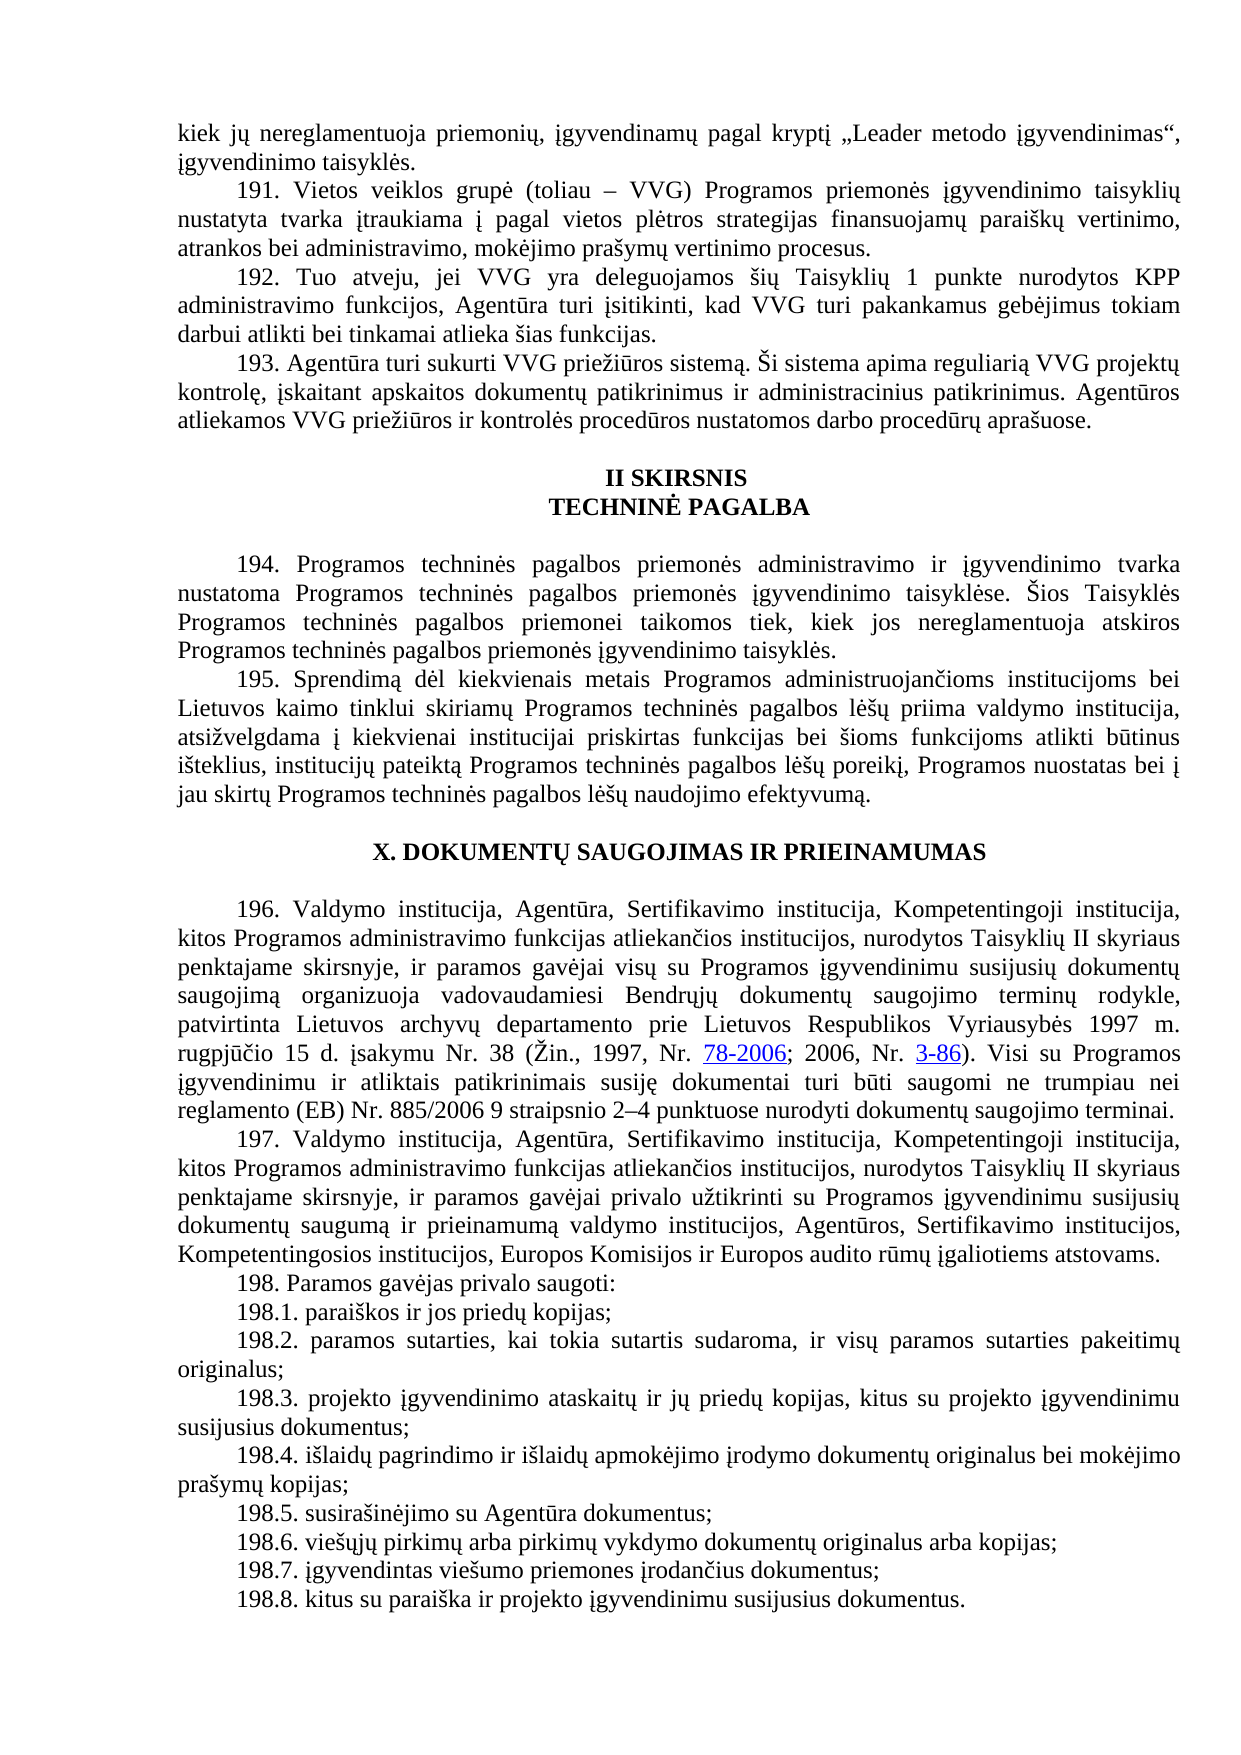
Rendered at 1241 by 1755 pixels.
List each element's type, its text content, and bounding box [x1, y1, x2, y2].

text 193. Agentūra turi sukurti VVG priežiūros sistemą. Ši sistema apima reguliarią VVG projektų kontrolę, įskaitant apskaitos dokumentų patikrinimus ir administracinius patikrinimus. Agentūros atliekamos VVG priežiūros ir kontrolės procedūros nustatomos darbo procedūrų aprašuose. [177, 348, 1181, 434]
text 194. Programos techninės pagalbos priemonės administravimo ir įgyvendinimo tvarka nustatoma Programos techninės pagalbos priemonės įgyvendinimo taisyklėse. Šios Taisyklės Programos techninės pagalbos priemonei taikomos tiek, kiek jos nereglamentuoja atskiros Programos techninės pagalbos priemonės įgyvendinimo taisyklės. [177, 549, 1181, 664]
text 198.5. susirašinėjimo su Agentūra dokumentus; [177, 1498, 1181, 1527]
text II SKIRSNIS [177, 463, 1181, 492]
text 198.8. kitus su paraiška ir projekto įgyvendinimu susijusius dokumentus. [177, 1584, 1181, 1613]
text 198.3. projekto įgyvendinimo ataskaitų ir jų priedų kopijas, kitus su projekto įgyvendinimu susijusius dokumentus; [177, 1383, 1181, 1441]
text TECHNINĖ PAGALBA [177, 492, 1181, 521]
text 198.2. paramos sutarties, kai tokia sutartis sudaroma, ir visų paramos sutarties pakeitimų originalus; [177, 1326, 1181, 1383]
text 198.7. įgyvendintas viešumo priemones įrodančius dokumentus; [177, 1556, 1181, 1584]
text 198.6. viešųjų pirkimų arba pirkimų vykdymo dokumentų originalus arba kopijas; [177, 1527, 1181, 1556]
text 192. Tuo atveju, jei VVG yra deleguojamos šių Taisyklių 1 punkte nurodytos KPP administravimo funkcijos, Agentūra turi įsitikinti, kad VVG turi pakankamus gebėjimus tokiam darbui atlikti bei tinkamai atlieka šias funkcijas. [177, 262, 1181, 348]
text kiek jų nereglamentuoja priemonių, įgyvendinamų pagal kryptį „Leader metodo įgyvendinimas“, įgyvendinimo taisyklės. [177, 118, 1181, 176]
text 191. Vietos veiklos grupė (toliau – VVG) Programos priemonės įgyvendinimo taisyklių nustatyta tvarka įtraukiama į pagal vietos plėtros strategijas finansuojamų paraiškų vertinimo, atrankos bei administravimo, mokėjimo prašymų vertinimo procesus. [177, 176, 1181, 262]
text 197. Valdymo institucija, Agentūra, Sertifikavimo institucija, Kompetentingoji institucija, kitos Programos administravimo funkcijas atliekančios institucijos, nurodytos Taisyklių II skyriaus penktajame skirsnyje, ir paramos gavėjai privalo užtikrinti su Programos įgyvendinimu susijusių dokumentų saugumą ir prieinamumą valdymo institucijos, Agentūros, Sertifikavimo institucijos, Kompetentingosios institucijos, Europos Komisijos ir Europos audito rūmų įgaliotiems atstovams. [177, 1124, 1181, 1268]
text 198.1. paraiškos ir jos priedų kopijas; [177, 1297, 1181, 1326]
text 198. Paramos gavėjas privalo saugoti: [177, 1268, 1181, 1297]
text 198.4. išlaidų pagrindimo ir išlaidų apmokėjimo įrodymo dokumentų originalus bei mokėjimo prašymų kopijas; [177, 1441, 1181, 1498]
text 195. Sprendimą dėl kiekvienais metais Programos administruojančioms institucijoms bei Lietuvos kaimo tinklui skiriamų Programos techninės pagalbos lėšų priima valdymo institucija, atsižvelgdama į kiekvienai institucijai priskirtas funkcijas bei šioms funkcijoms atlikti būtinus išteklius, institucijų pateiktą Programos techninės pagalbos lėšų poreikį, Programos nuostatas bei į jau skirtų Programos techninės pagalbos lėšų naudojimo efektyvumą. [177, 664, 1181, 808]
text 196. Valdymo institucija, Agentūra, Sertifikavimo institucija, Kompetentingoji institucija, kitos Programos administravimo funkcijas atliekančios institucijos, nurodytos Taisyklių II skyriaus penktajame skirsnyje, ir paramos gavėjai visų su Programos įgyvendinimu susijusių dokumentų saugojimą organizuoja vadovaudamiesi Bendrųjų dokumentų saugojimo terminų rodykle, patvirtinta Lietuvos archyvų departamento prie Lietuvos Respublikos Vyriausybės 1997 m. rugpjūčio 15 d. įsakymu Nr. 38 (Žin., 1997, Nr. 78-2006; 2006, Nr. 3-86). Visi su Programos įgyvendinimu ir atliktais patikrinimais susiję dokumentai turi būti saugomi ne trumpiau nei reglamento (EB) Nr. 885/2006 9 straipsnio 2–4 punktuose nurodyti dokumentų saugojimo terminai. [177, 894, 1181, 1124]
text X. DOKUMENTŲ SAUGOJIMAS IR PRIEINAMUMAS [177, 837, 1181, 866]
